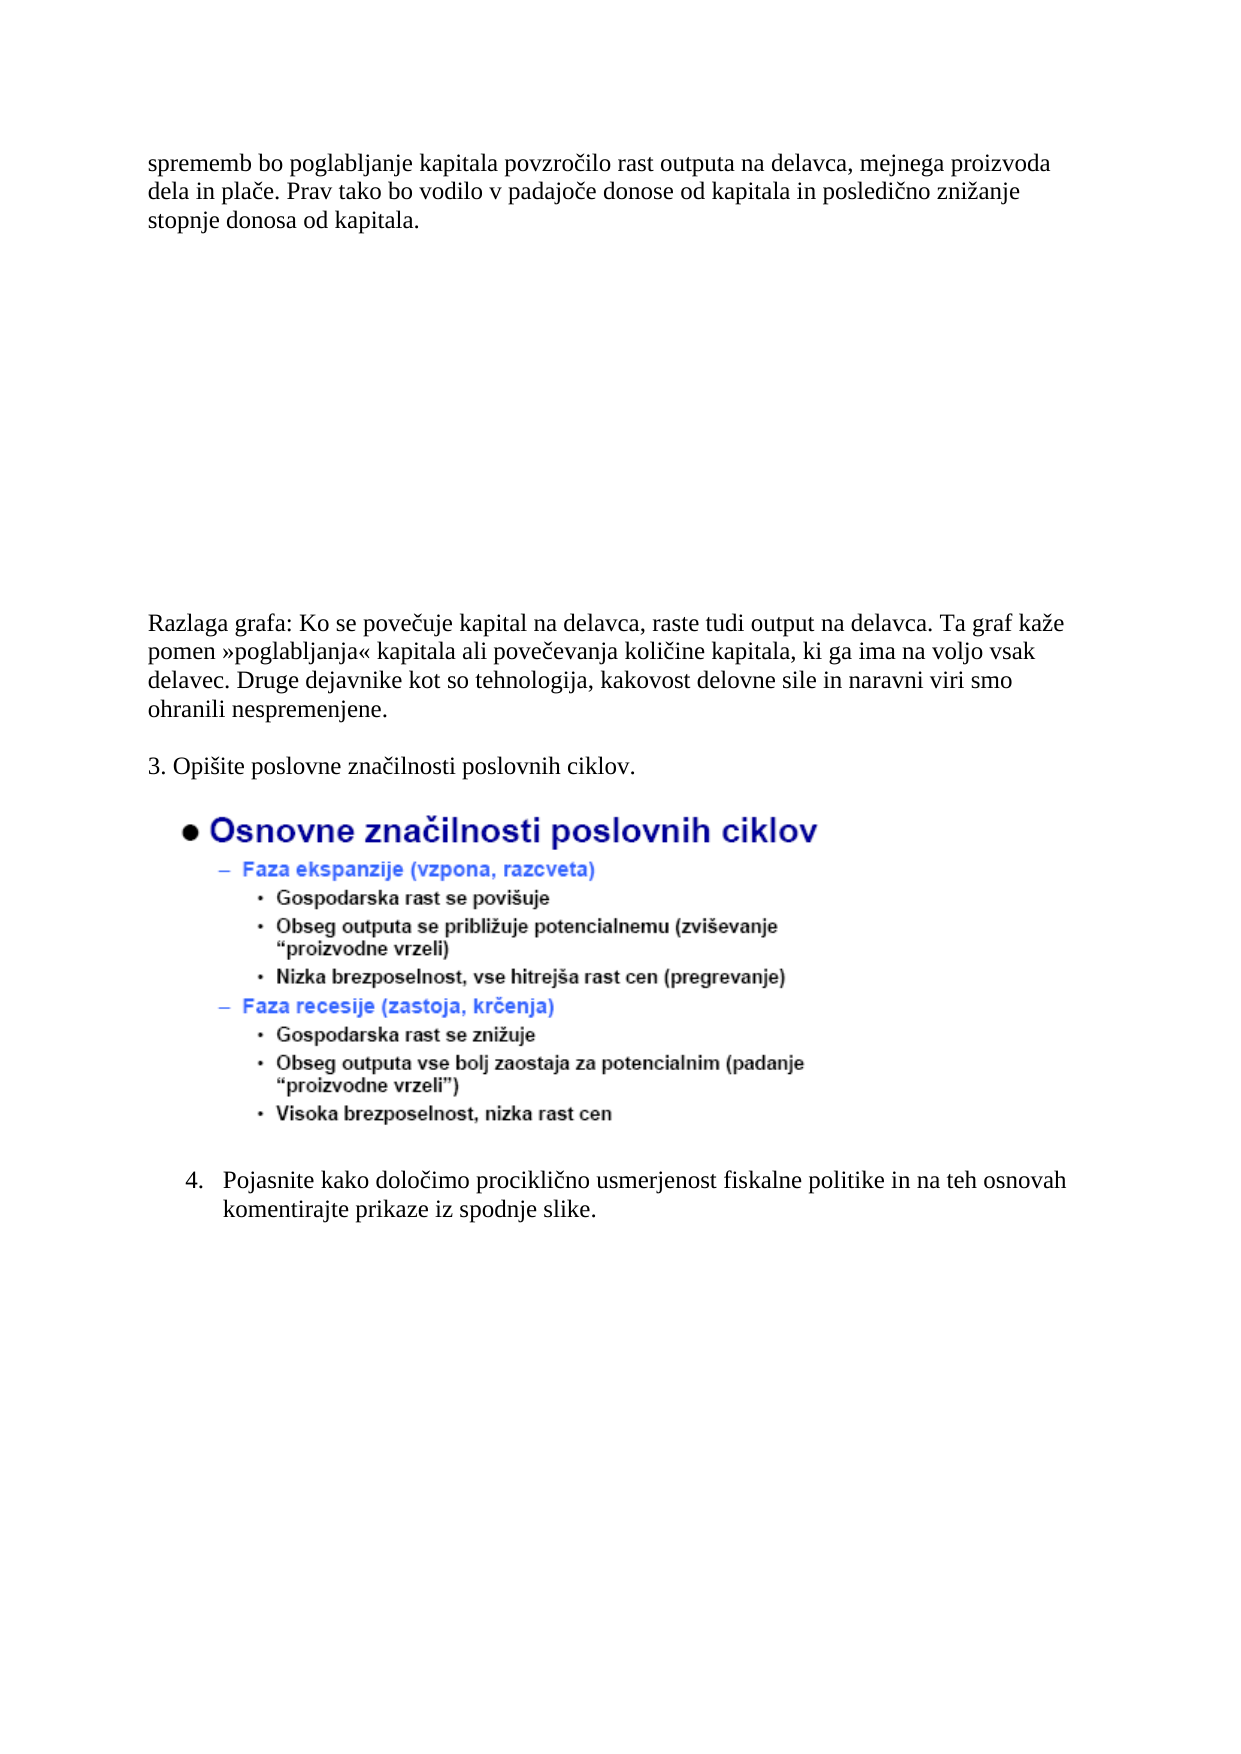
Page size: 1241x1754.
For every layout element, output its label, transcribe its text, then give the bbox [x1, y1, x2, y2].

list Pojasnite kako določimo prociklično usmerjenost fiskalne politike in na teh osnovah komentirajte prikaze iz spodnje slike. [185, 1165, 1093, 1223]
text sprememb bo poglabljanje kapitala povzročilo rast outputa na delavca, mejnega proizvoda dela in plače. Prav tako bo vodilo v padajoče donose od kapitala in posledično znižanje stopnje donosa od kapitala. [148, 148, 1093, 234]
text 3. Opišite poslovne značilnosti poslovnih ciklov. [148, 751, 1093, 780]
picture [164, 789, 863, 1128]
text Razlaga grafa: Ko se povečuje kapital na delavca, raste tudi output na delavca. Ta graf kaže pomen »poglabljanja« kapitala ali povečevanja količine kapitala, ki ga ima na voljo vsak delavec. Druge dejavnike kot so tehnologija, kakovost delovne sile in naravni viri smo ohranili nespremenjene. [148, 608, 1093, 723]
